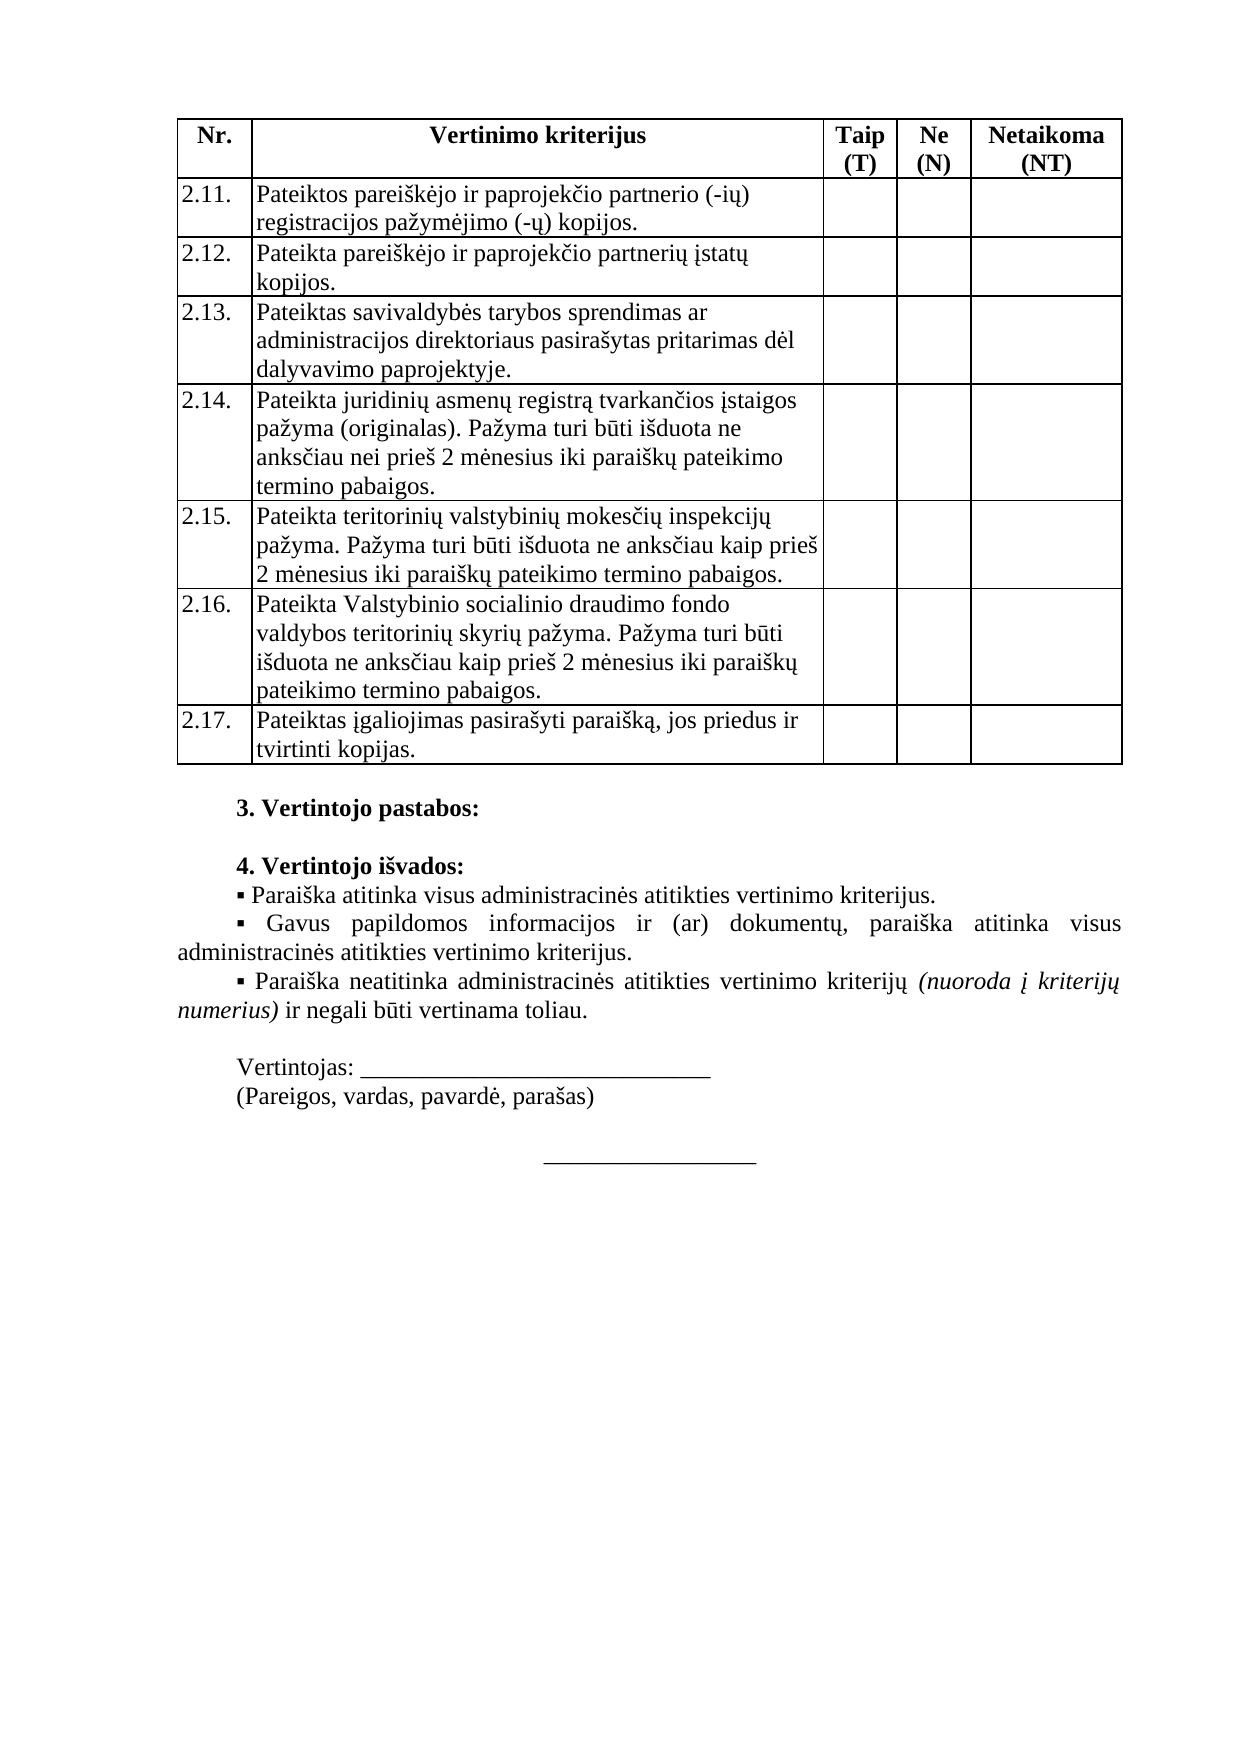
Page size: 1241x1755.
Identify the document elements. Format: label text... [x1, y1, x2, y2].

table_cell Pateikta Valstybinio socialinio draudimo fondo valdybos teritorinių skyrių pažyma. Pažyma turi būti išduota ne anksčiau kaip prieš 2 mėnesius iki paraiškų pateikimo termino pabaigos. [253, 589, 823, 704]
text ▪ Gavus papildomos informacijos ir (ar) dokumentų, paraiška atitinka visus administracinės atitikties vertinimo kriterijus. [177, 908, 1122, 966]
text 4. Vertintojo išvados: [177, 851, 1122, 880]
text 3. Vertintojo pastabos: [177, 793, 1122, 822]
table_cell Pateiktas savivaldybės tarybos sprendimas ar administracijos direktoriaus pasirašytas pritarimas dėl dalyvavimo paprojektyje. [253, 297, 823, 383]
text ▪ Paraiška neatitinka administracinės atitikties vertinimo kriterijų (nuoroda į kriterijų numerius) ir negali būti vertinama toliau. [177, 966, 1122, 1023]
table_cell [972, 179, 1121, 236]
table_cell [972, 501, 1121, 587]
table_cell [824, 179, 896, 236]
table_cell [972, 297, 1121, 383]
table_cell 2.17. [178, 706, 251, 763]
table_cell [824, 706, 896, 763]
table_cell [972, 706, 1121, 763]
text Vertintojas: ____________________________ [177, 1052, 1122, 1081]
table_cell [898, 501, 970, 587]
text ▪ Paraiška atitinka visus administracinės atitikties vertinimo kriterijus. [177, 880, 1122, 908]
text _________________ [177, 1138, 1122, 1167]
table_cell Pateikta pareiškėjo ir paprojekčio partnerių įstatų kopijos. [253, 238, 823, 295]
table_cell [824, 297, 896, 383]
table_cell Pateiktos pareiškėjo ir paprojekčio partnerio (-ių) registracijos pažymėjimo (-ų) kopijos. [253, 179, 823, 236]
table_cell [898, 589, 970, 704]
table_cell 2.15. [178, 501, 251, 587]
table_header Ne (N) [898, 120, 970, 177]
table_cell [972, 238, 1121, 295]
table_cell Pateikta juridinių asmenų registrą tvarkančios įstaigos pažyma (originalas). Pažyma turi būti išduota ne anksčiau nei prieš 2 mėnesius iki paraiškų pateikimo termino pabaigos. [253, 385, 823, 500]
table_cell 2.13. [178, 297, 251, 383]
table_cell Pateiktas įgaliojimas pasirašyti paraišką, jos priedus ir tvirtinti kopijas. [253, 706, 823, 763]
table_cell [898, 238, 970, 295]
table_cell [824, 238, 896, 295]
table_cell 2.11. [178, 179, 251, 236]
table_cell [824, 589, 896, 704]
table_cell 2.16. [178, 589, 251, 704]
table_header Vertinimo kriterijus [253, 120, 823, 177]
table_cell [898, 179, 970, 236]
table_cell 2.12. [178, 238, 251, 295]
table_cell [898, 385, 970, 500]
table_cell [824, 501, 896, 587]
table_cell [972, 589, 1121, 704]
table_header Taip (T) [824, 120, 896, 177]
table_cell [824, 385, 896, 500]
table_cell 2.14. [178, 385, 251, 500]
table_header Nr. [178, 120, 251, 177]
table_cell [972, 385, 1121, 500]
text (Pareigos, vardas, pavardė, parašas) [177, 1081, 1122, 1110]
table_cell [898, 706, 970, 763]
table_cell [898, 297, 970, 383]
table_cell Pateikta teritorinių valstybinių mokesčių inspekcijų pažyma. Pažyma turi būti išduota ne anksčiau kaip prieš 2 mėnesius iki paraiškų pateikimo termino pabaigos. [253, 501, 823, 587]
table_header Netaikoma (NT) [972, 120, 1121, 177]
